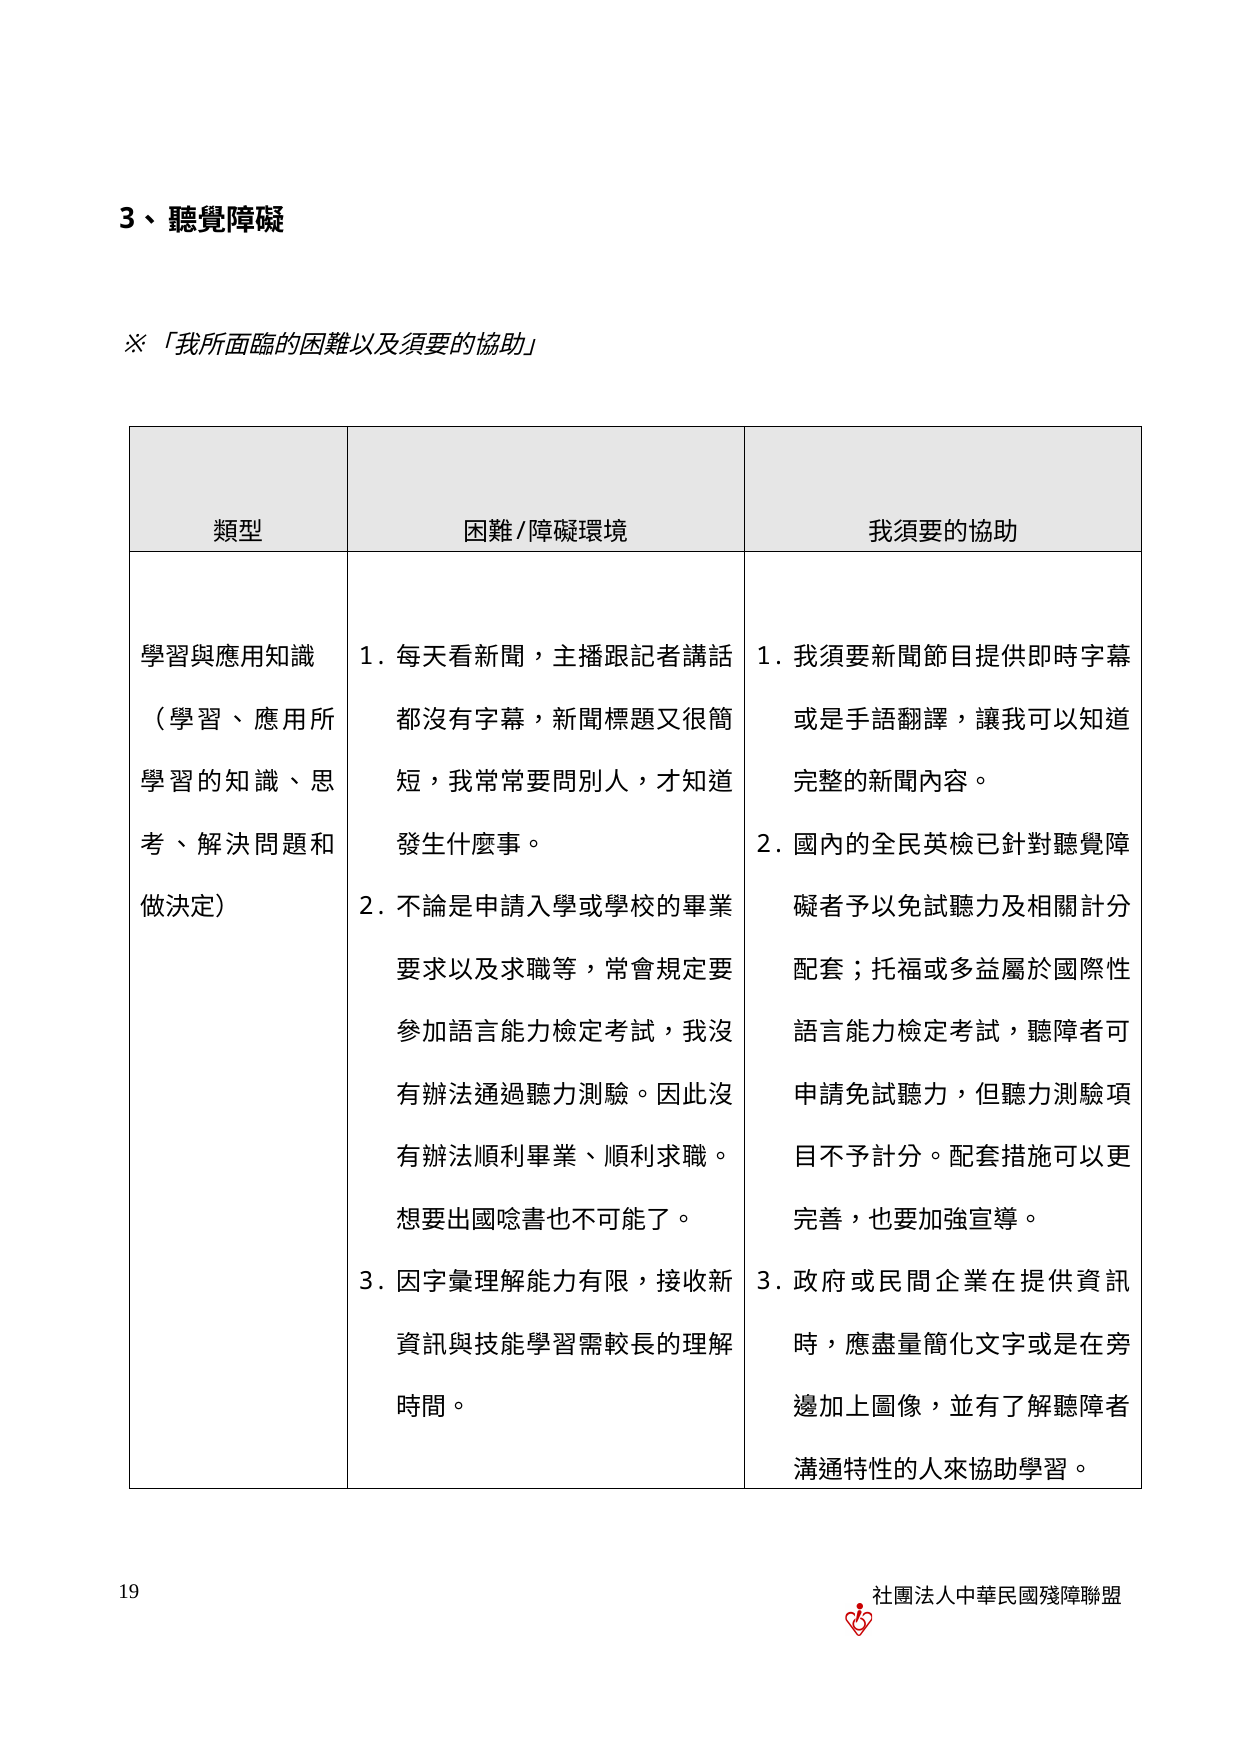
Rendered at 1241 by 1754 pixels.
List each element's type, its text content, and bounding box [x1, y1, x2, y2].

text ※「我所面臨的困難以及須要的協助」 [118, 301, 1122, 363]
table_header 我須要的協助 [745, 427, 1141, 551]
table_cell 學習與應用知識 （學習、應用所學習的知識、思考、解決問題和做決定） [130, 552, 347, 1488]
table_header 類型 [130, 427, 347, 551]
table_cell 我須要新聞節目提供即時字幕或是手語翻譯，讓我可以知道完整的新聞內容。 國內的全民英檢已針對聽覺障礙者予以免試聽力及相關計分配套；托福或多益屬於國際性語言能力檢定考試，聽障者可申請免試聽力，但聽力測驗項目不予計分。配套措施可以更完善，也要加強宣導。 政府或民間企業在提供資訊時，應盡量簡化文字或是在旁邊加上圖像，並有了解聽障者溝通特性的人來協助學習。 [745, 552, 1141, 1488]
table_cell 每天看新聞，主播跟記者講話都沒有字幕，新聞標題又很簡短，我常常要問別人，才知道發生什麼事。 不論是申請入學或學校的畢業要求以及求職等，常會規定要參加語言能力檢定考試，我沒有辦法通過聽力測驗。因此沒有辦法順利畢業、順利求職。想要出國唸書也不可能了。 因字彙理解能力有限，接收新資訊與技能學習需較長的理解時間。 [348, 552, 744, 1488]
list 聽覺障礙 [118, 176, 1122, 238]
table_header 困難/障礙環境 [348, 427, 744, 551]
